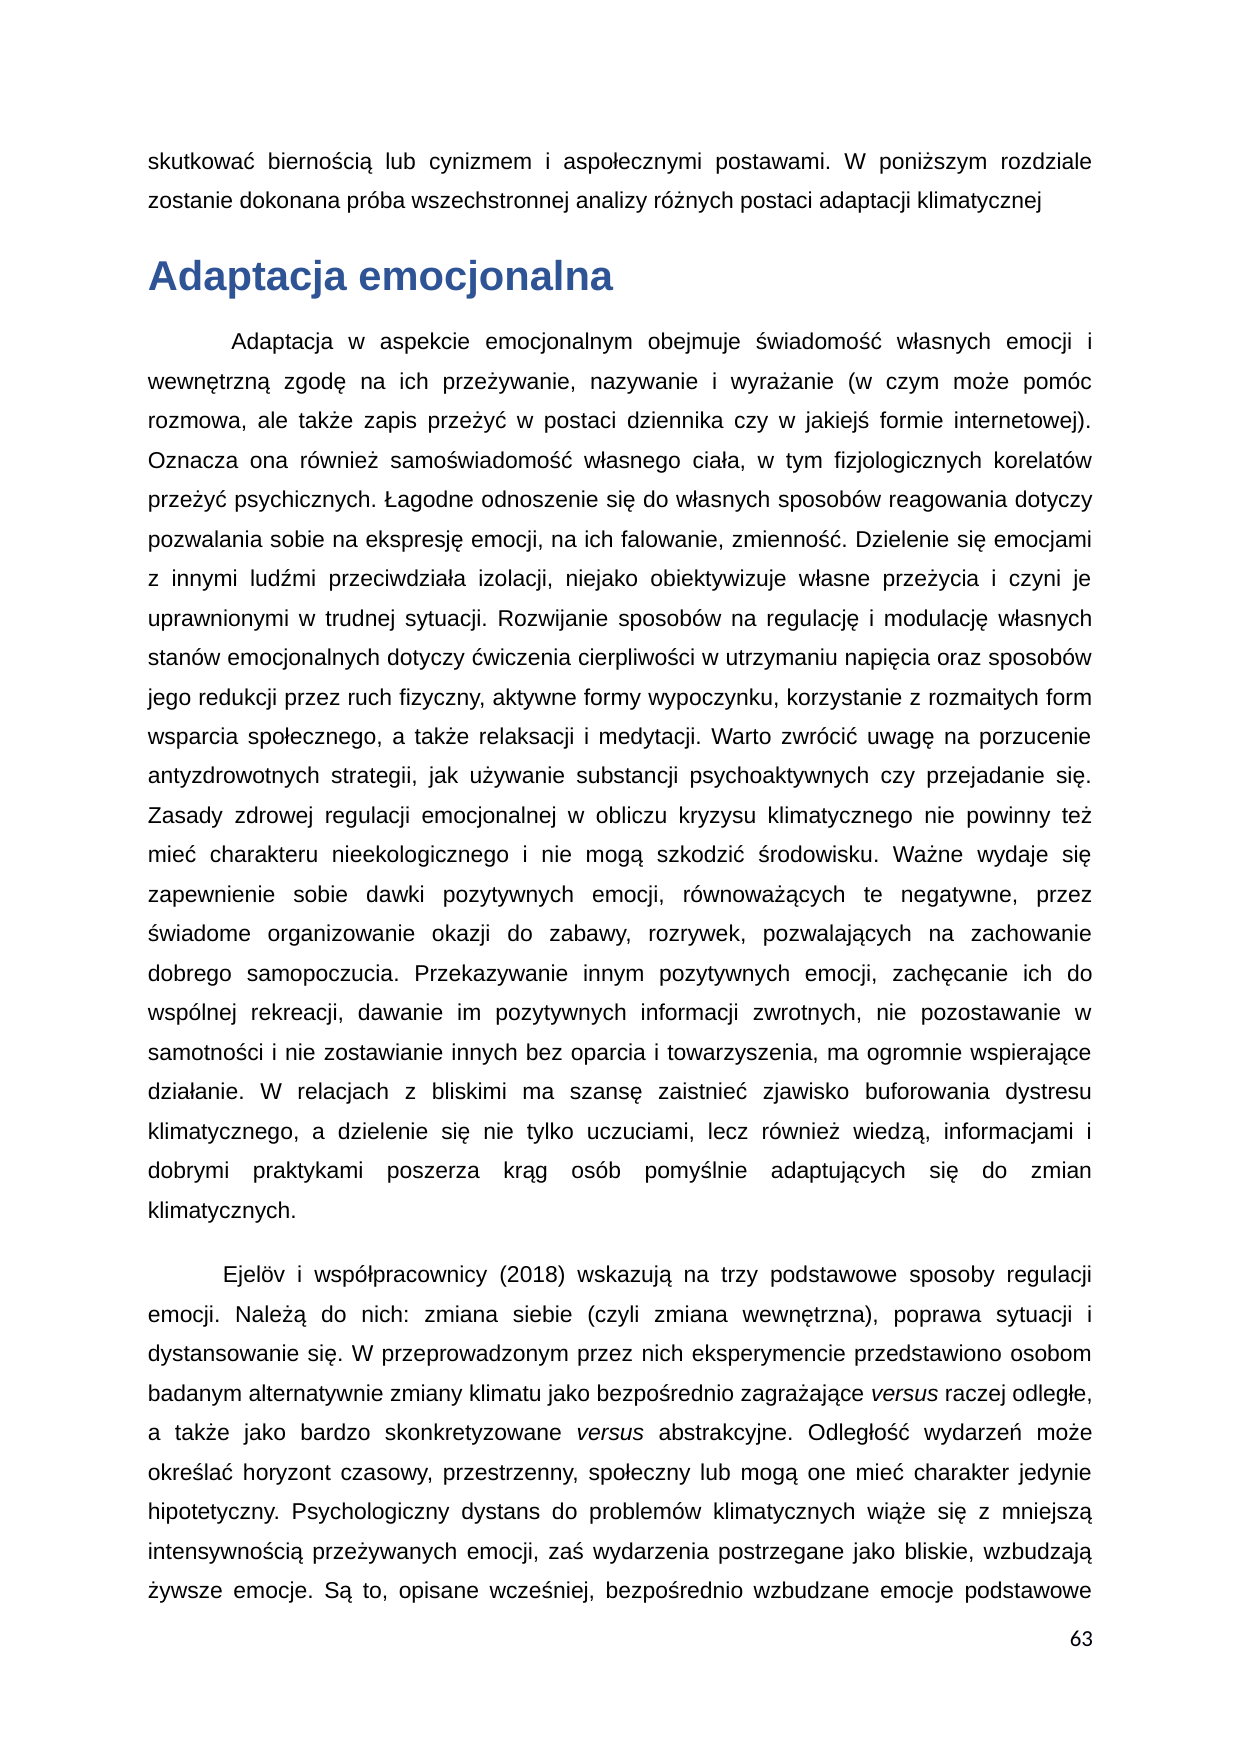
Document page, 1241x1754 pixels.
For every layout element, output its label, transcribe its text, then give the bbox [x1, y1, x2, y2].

subtitle Adaptacja emocjonalna [148, 252, 1093, 299]
text Adaptacja w aspekcie emocjonalnym obejmuje świadomość własnych emocji i wewnętrzną zgodę na ich przeżywanie, nazywanie i wyrażanie (w czym może pomóc rozmowa, ale także zapis przeżyć w postaci dziennika czy w jakiejś formie internetowej). Oznacza ona również samoświadomość własnego ciała, w tym fizjologicznych korelatów przeżyć psychicznych. Łagodne odnoszenie się do własnych sposobów reagowania dotyczy pozwalania sobie na ekspresję emocji, na ich falowanie, zmienność. Dzielenie się emocjami z innymi ludźmi przeciwdziała izolacji, niejako obiektywizuje własne przeżycia i czyni je uprawnionymi w trudnej sytuacji. Rozwijanie sposobów na regulację i modulację własnych stanów emocjonalnych dotyczy ćwiczenia cierpliwości w utrzymaniu napięcia oraz sposobów jego redukcji przez ruch fizyczny, aktywne formy wypoczynku, korzystanie z rozmaitych form wsparcia społecznego, a także relaksacji i medytacji. Warto zwrócić uwagę na porzucenie antyzdrowotnych strategii, jak używanie substancji psychoaktywnych czy przejadanie się. Zasady zdrowej regulacji emocjonalnej w obliczu kryzysu klimatycznego nie powinny też mieć charakteru nieekologicznego i nie mogą szkodzić środowisku. Ważne wydaje się zapewnienie sobie dawki pozytywnych emocji, równoważących te negatywne, przez świadome organizowanie okazji do zabawy, rozrywek, pozwalających na zachowanie dobrego samopoczucia. Przekazywanie innym pozytywnych emocji, zachęcanie ich do wspólnej rekreacji, dawanie im pozytywnych informacji zwrotnych, nie pozostawanie w samotności i nie zostawianie innych bez oparcia i towarzyszenia, ma ogromnie wspierające działanie. W relacjach z bliskimi ma szansę zaistnieć zjawisko buforowania dystresu klimatycznego, a dzielenie się nie tylko uczuciami, lecz również wiedzą, informacjami i dobrymi praktykami poszerza krąg osób pomyślnie adaptujących się do zmian klimatycznych. [148, 328, 1093, 1223]
text skutkować biernością lub cynizmem i aspołecznymi postawami. W poniższym rozdziale zostanie dokonana próba wszechstronnej analizy różnych postaci adaptacji klimatycznej [148, 148, 1093, 213]
text Ejelöv i współpracownicy (2018) wskazują na trzy podstawowe sposoby regulacji emocji. Należą do nich: zmiana siebie (czyli zmiana wewnętrzna), poprawa sytuacji i dystansowanie się. W przeprowadzonym przez nich eksperymencie przedstawiono osobom badanym alternatywnie zmiany klimatu jako bezpośrednio zagrażające versus raczej odległe, a także jako bardzo skonkretyzowane versus abstrakcyjne. Odległość wydarzeń może określać horyzont czasowy, przestrzenny, społeczny lub mogą one mieć charakter jedynie hipotetyczny. Psychologiczny dystans do problemów klimatycznych wiąże się z mniejszą intensywnością przeżywanych emocji, zaś wydarzenia postrzegane jako bliskie, wzbudzają żywsze emocje. Są to, opisane wcześniej, bezpośrednio wzbudzane emocje podstawowe [148, 1261, 1093, 1603]
